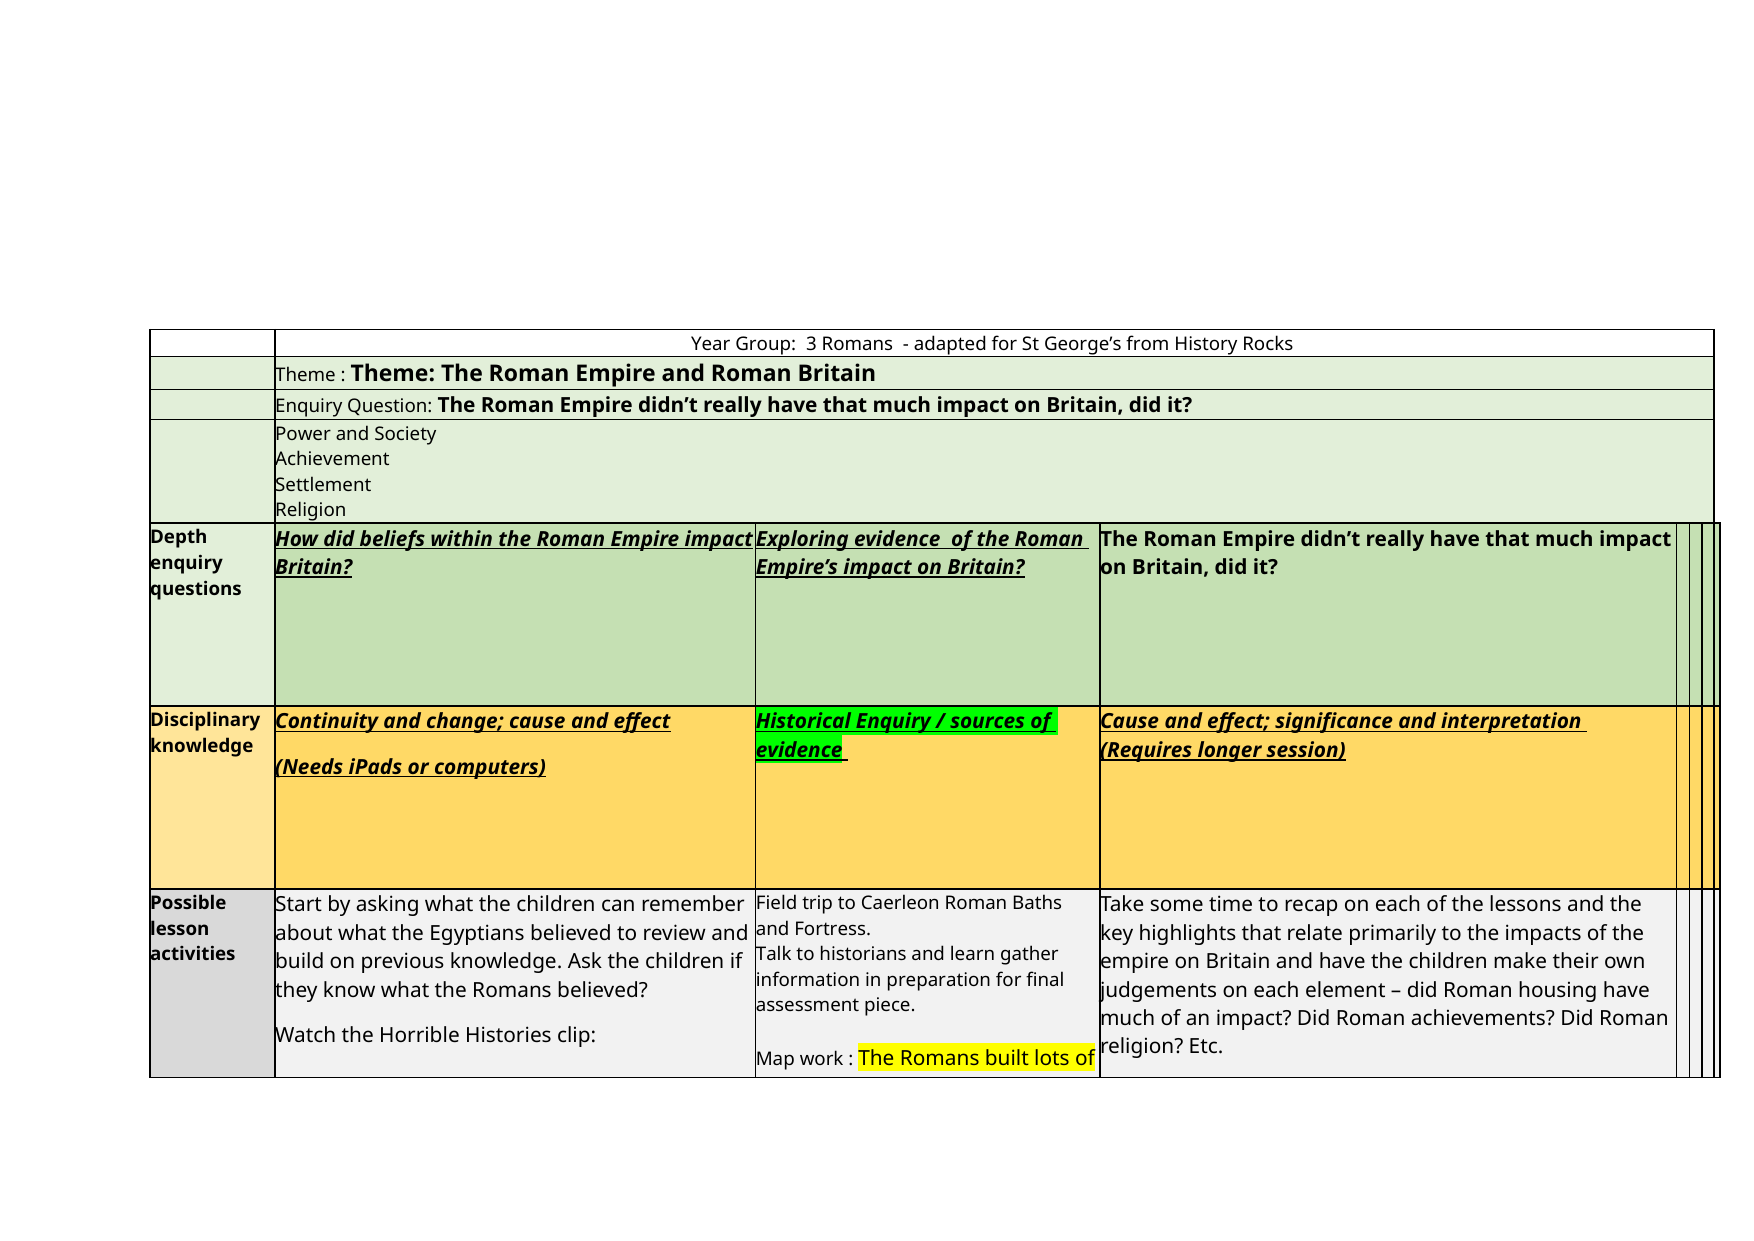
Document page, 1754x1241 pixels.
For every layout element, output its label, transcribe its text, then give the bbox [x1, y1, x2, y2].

table_cell [1715, 890, 1719, 1077]
table_cell Power and Society Achievement Settlement Religion [276, 420, 1713, 522]
table_cell [1677, 890, 1689, 1077]
table_cell [1715, 389, 1720, 419]
table_cell [151, 390, 274, 419]
table_header [1715, 329, 1720, 356]
table_cell [1677, 707, 1689, 888]
table_cell Depth enquiry questions [151, 524, 274, 705]
table_cell Field trip to Caerleon Roman Baths and Fortress. Talk to historians and learn gather information in preparation for final assessment piece. Map work : The Romans built lots of [756, 890, 1099, 1077]
table_cell Take some time to recap on each of the lessons and the key highlights that relate primarily to the impacts of the empire on Britain and have the children make their own judgements on each element – did Roman housing have much of an impact? Did Roman achievements? Did Roman religion? Etc. [1101, 890, 1676, 1077]
table_cell Cause and effect; significance and interpretation (Requires longer session) [1101, 707, 1676, 888]
table_cell [151, 420, 274, 522]
table_cell [1715, 419, 1720, 522]
table_cell Possible lesson activities [151, 890, 274, 1077]
table_header Year Group: 3 Romans - adapted for St George’s from History Rocks [276, 330, 1713, 356]
table_cell [1703, 890, 1713, 1077]
table_cell How did beliefs within the Roman Empire impact Britain? [276, 524, 755, 705]
table_cell [1703, 707, 1713, 888]
table_cell Start by asking what the children can remember about what the Egyptians believed to review and build on previous knowledge. Ask the children if they know what the Romans believed? Watch the Horrible Histories clip: [276, 890, 755, 1077]
table_cell [1703, 524, 1713, 705]
table_cell Disciplinary knowledge [151, 707, 274, 888]
table_cell [1690, 524, 1701, 705]
table_cell Continuity and change; cause and effect (Needs iPads or computers) [276, 707, 755, 888]
table_cell Exploring evidence of the Roman Empire’s impact on Britain? [756, 524, 1099, 705]
table_cell Historical Enquiry / sources of evidence [756, 707, 1099, 888]
table_cell Theme : Theme: The Roman Empire and Roman Britain [276, 357, 1713, 389]
table_header [151, 330, 274, 356]
table_cell [1715, 356, 1720, 389]
table_cell The Roman Empire didn’t really have that much impact on Britain, did it? [1101, 524, 1676, 705]
table_cell [151, 357, 274, 389]
table_cell Enquiry Question: The Roman Empire didn’t really have that much impact on Britain, did it? [276, 390, 1713, 419]
table_cell [1715, 524, 1719, 705]
table_cell [1690, 890, 1701, 1077]
table_cell [1715, 707, 1719, 888]
table_cell [1677, 524, 1689, 705]
table_cell [1690, 707, 1701, 888]
